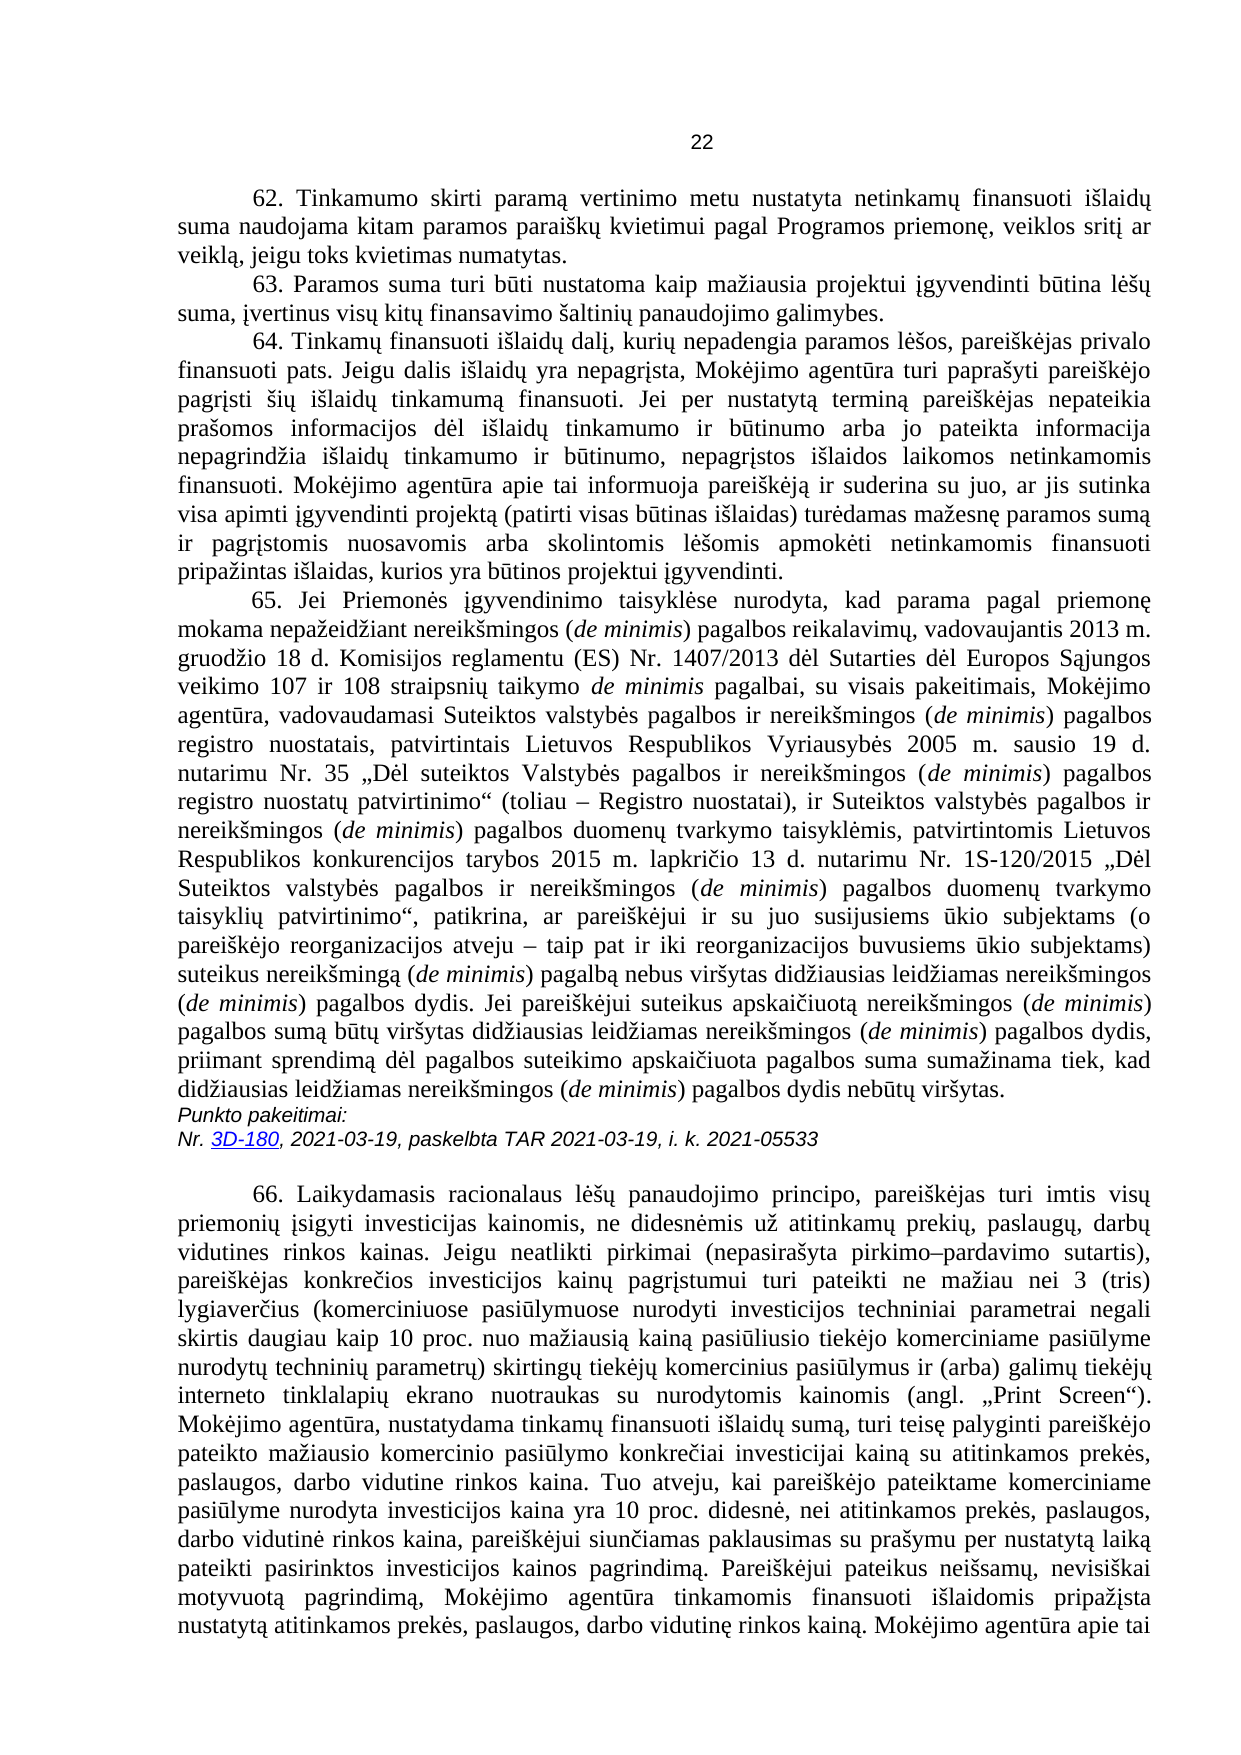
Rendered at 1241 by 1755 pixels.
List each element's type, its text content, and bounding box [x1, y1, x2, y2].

text 63. Paramos suma turi būti nustatoma kaip mažiausia projektui įgyvendinti būtina lėšų suma, įvertinus visų kitų finansavimo šaltinių panaudojimo galimybes. [177, 269, 1152, 326]
text Punkto pakeitimai: [177, 1103, 1152, 1127]
text Nr. 3D-180, 2021-03-19, paskelbta TAR 2021-03-19, i. k. 2021-05533 [177, 1127, 1152, 1151]
text 65. Jei Priemonės įgyvendinimo taisyklėse nurodyta, kad parama pagal priemonę mokama nepažeidžiant nereikšmingos (de minimis) pagalbos reikalavimų, vadovaujantis 2013 m. gruodžio 18 d. Komisijos reglamentu (ES) Nr. 1407/2013 dėl Sutarties dėl Europos Sąjungos veikimo 107 ir 108 straipsnių taikymo de minimis pagalbai, su visais pakeitimais, Mokėjimo agentūra, vadovaudamasi Suteiktos valstybės pagalbos ir nereikšmingos (de minimis) pagalbos registro nuostatais, patvirtintais Lietuvos Respublikos Vyriausybės 2005 m. sausio 19 d. nutarimu Nr. 35 „Dėl suteiktos Valstybės pagalbos ir nereikšmingos (de minimis) pagalbos registro nuostatų patvirtinimo“ (toliau – Registro nuostatai), ir Suteiktos valstybės pagalbos ir nereikšmingos (de minimis) pagalbos duomenų tvarkymo taisyklėmis, patvirtintomis Lietuvos Respublikos konkurencijos tarybos 2015 m. lapkričio 13 d. nutarimu Nr. 1S-120/2015 „Dėl Suteiktos valstybės pagalbos ir nereikšmingos (de minimis) pagalbos duomenų tvarkymo taisyklių patvirtinimo“, patikrina, ar pareiškėjui ir su juo susijusiems ūkio subjektams (o pareiškėjo reorganizacijos atveju – taip pat ir iki reorganizacijos buvusiems ūkio subjektams) suteikus nereikšmingą (de minimis) pagalbą nebus viršytas didžiausias leidžiamas nereikšmingos (de minimis) pagalbos dydis. Jei pareiškėjui suteikus apskaičiuotą nereikšmingos (de minimis) pagalbos sumą būtų viršytas didžiausias leidžiamas nereikšmingos (de minimis) pagalbos dydis, priimant sprendimą dėl pagalbos suteikimo apskaičiuota pagalbos suma sumažinama tiek, kad didžiausias leidžiamas nereikšmingos (de minimis) pagalbos dydis nebūtų viršytas. [177, 585, 1152, 1103]
text 62. Tinkamumo skirti paramą vertinimo metu nustatyta netinkamų finansuoti išlaidų suma naudojama kitam paramos paraiškų kvietimui pagal Programos priemonę, veiklos sritį ar veiklą, jeigu toks kvietimas numatytas. [177, 183, 1152, 269]
text 66. Laikydamasis racionalaus lėšų panaudojimo principo, pareiškėjas turi imtis visų priemonių įsigyti investicijas kainomis, ne didesnėmis už atitinkamų prekių, paslaugų, darbų vidutines rinkos kainas. Jeigu neatlikti pirkimai (nepasirašyta pirkimo–pardavimo sutartis), pareiškėjas konkrečios investicijos kainų pagrįstumui turi pateikti ne mažiau nei 3 (tris) lygiaverčius (komerciniuose pasiūlymuose nurodyti investicijos techniniai parametrai negali skirtis daugiau kaip 10 proc. nuo mažiausią kainą pasiūliusio tiekėjo komerciniame pasiūlyme nurodytų techninių parametrų) skirtingų tiekėjų komercinius pasiūlymus ir (arba) galimų tiekėjų interneto tinklalapių ekrano nuotraukas su nurodytomis kainomis (angl. „Print Screen“). Mokėjimo agentūra, nustatydama tinkamų finansuoti išlaidų sumą, turi teisę palyginti pareiškėjo pateikto mažiausio komercinio pasiūlymo konkrečiai investicijai kainą su atitinkamos prekės, paslaugos, darbo vidutine rinkos kaina. Tuo atveju, kai pareiškėjo pateiktame komerciniame pasiūlyme nurodyta investicijos kaina yra 10 proc. didesnė, nei atitinkamos prekės, paslaugos, darbo vidutinė rinkos kaina, pareiškėjui siunčiamas paklausimas su prašymu per nustatytą laiką pateikti pasirinktos investicijos kainos pagrindimą. Pareiškėjui pateikus neišsamų, nevisiškai motyvuotą pagrindimą, Mokėjimo agentūra tinkamomis finansuoti išlaidomis pripažįsta nustatytą atitinkamos prekės, paslaugos, darbo vidutinę rinkos kainą. Mokėjimo agentūra apie tai [177, 1179, 1152, 1639]
text 64. Tinkamų finansuoti išlaidų dalį, kurių nepadengia paramos lėšos, pareiškėjas privalo finansuoti pats. Jeigu dalis išlaidų yra nepagrįsta, Mokėjimo agentūra turi paprašyti pareiškėjo pagrįsti šių išlaidų tinkamumą finansuoti. Jei per nustatytą terminą pareiškėjas nepateikia prašomos informacijos dėl išlaidų tinkamumo ir būtinumo arba jo pateikta informacija nepagrindžia išlaidų tinkamumo ir būtinumo, nepagrįstos išlaidos laikomos netinkamomis finansuoti. Mokėjimo agentūra apie tai informuoja pareiškėją ir suderina su juo, ar jis sutinka visa apimti įgyvendinti projektą (patirti visas būtinas išlaidas) turėdamas mažesnę paramos sumą ir pagrįstomis nuosavomis arba skolintomis lėšomis apmokėti netinkamomis finansuoti pripažintas išlaidas, kurios yra būtinos projektui įgyvendinti. [177, 326, 1152, 585]
